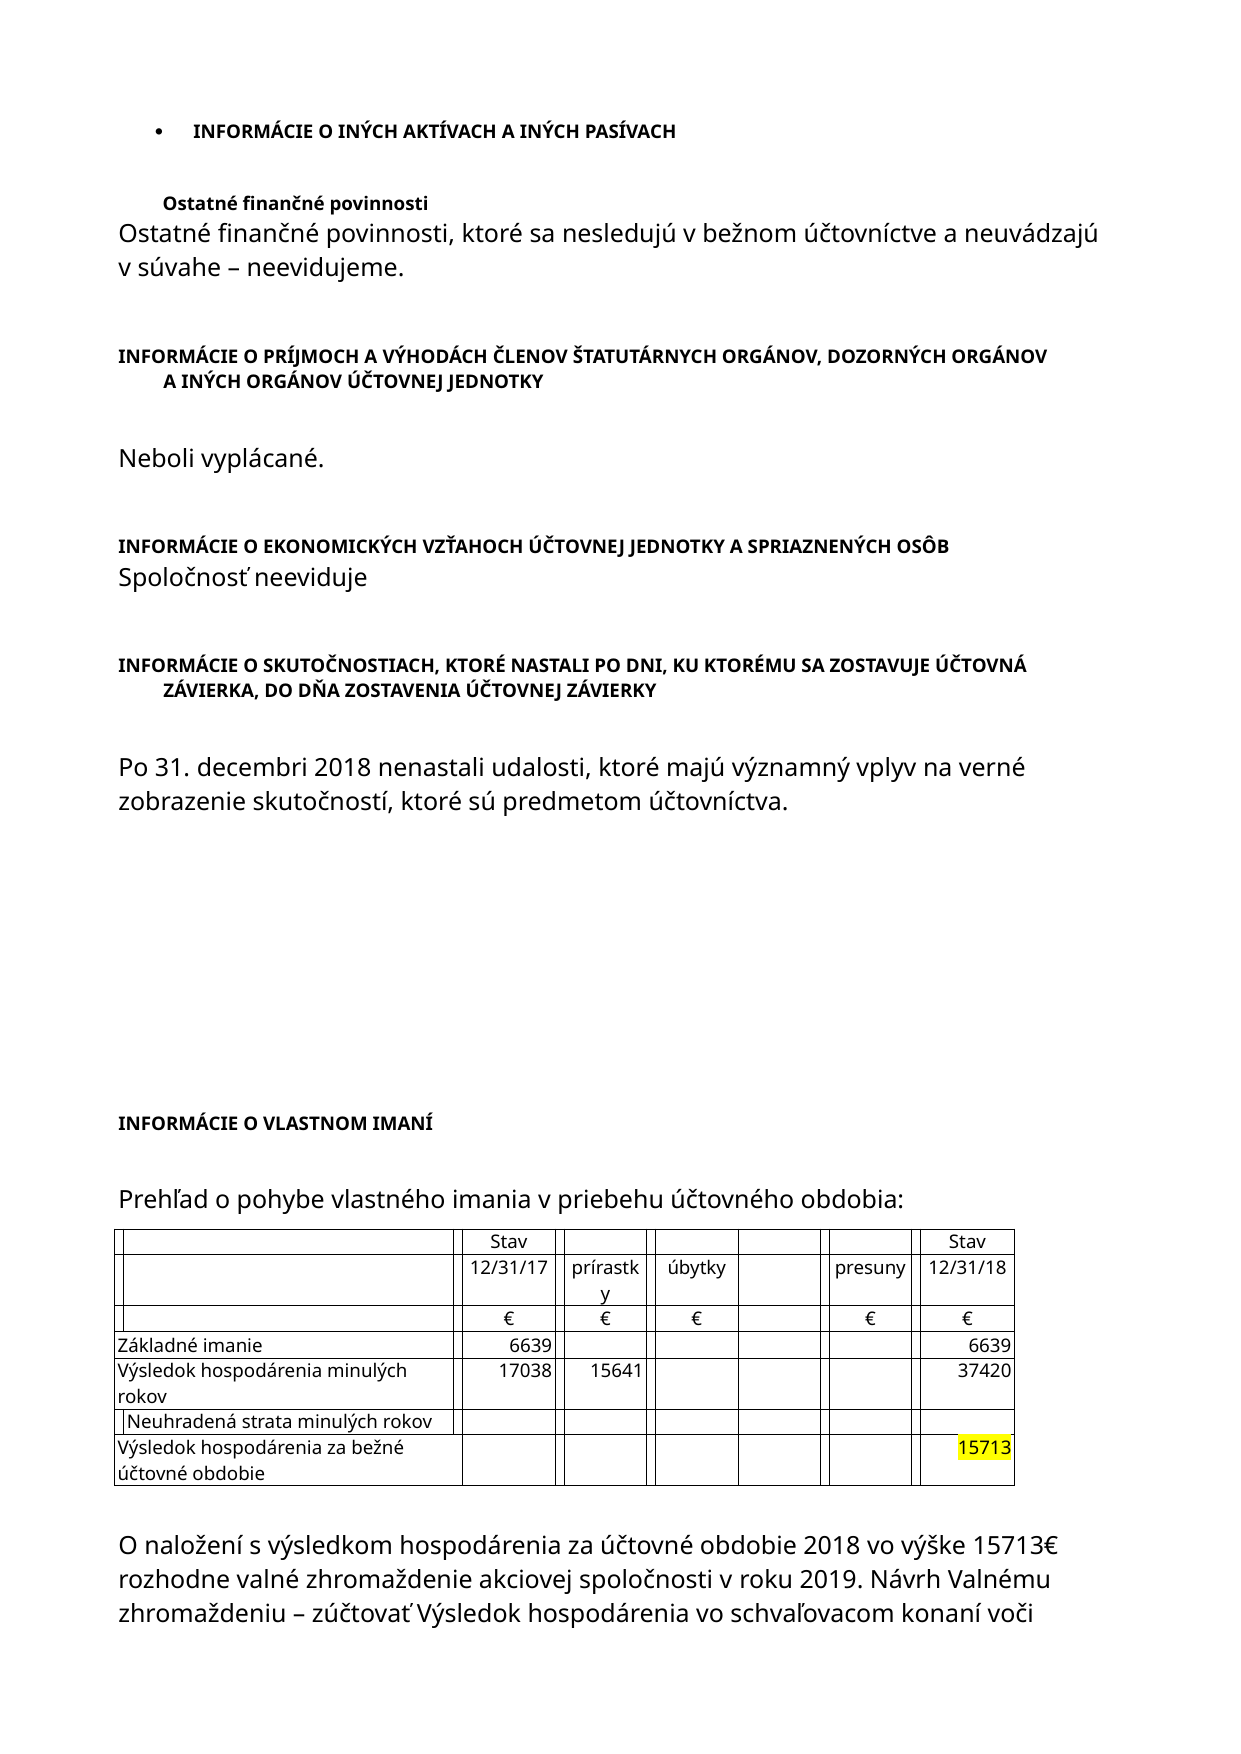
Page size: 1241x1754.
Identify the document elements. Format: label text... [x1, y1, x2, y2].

text Spoločnosť neeviduje [118, 559, 1122, 593]
table_cell [556, 1359, 564, 1409]
table_cell [912, 1306, 920, 1331]
table_header [912, 1230, 920, 1254]
table_cell [656, 1359, 738, 1409]
table_cell € [921, 1306, 1014, 1331]
table_header [556, 1230, 564, 1254]
table_cell 17038 [463, 1359, 555, 1409]
table_header Stav [921, 1230, 1014, 1254]
table_cell [739, 1410, 820, 1434]
table_cell Neuhradená strata minulých rokov [124, 1410, 453, 1434]
table_cell [821, 1359, 829, 1409]
table_header [565, 1230, 646, 1254]
table_cell Výsledok hospodárenia za bežné účtovné obdobie [115, 1435, 462, 1485]
table_cell 31.12.18 [921, 1255, 1014, 1305]
table_cell [647, 1255, 655, 1305]
table_cell [830, 1435, 911, 1485]
table_header [739, 1230, 820, 1254]
subtitle Informácie o ekonomických vzťahoch účtovnej jednotky a spriaznených osôb [118, 534, 1122, 559]
table_cell [821, 1332, 829, 1357]
table_cell [912, 1410, 920, 1434]
table_cell [463, 1410, 555, 1434]
table_cell 31.12.17 [463, 1255, 555, 1305]
text O naložení s výsledkom hospodárenia za účtovné obdobie 2018 vo výške 15713€ rozhodne valné zhromaždenie akciovej spoločnosti v roku 2019. Návrh Valnému zhromaždeniu – zúčtovať Výsledok hospodárenia vo schvaľovacom konaní voči [118, 1528, 1122, 1630]
subtitle Informácie o príjmoch a výhodách členov štatutárnych orgánov, dozorných orgánov a iných orgánov účtovnej jednotky [118, 343, 1122, 394]
table_cell [921, 1410, 1014, 1434]
subtitle Informácie o skutočnostiach, ktoré nastali po dni, ku ktorému sa zostavuje účtovná závierka, do dňa zostavenia účtovnej závierky [118, 652, 1122, 703]
table_cell [556, 1332, 564, 1357]
table_cell Výsledok hospodárenia minulých rokov [115, 1359, 453, 1409]
table_header [821, 1230, 829, 1254]
table_cell [647, 1306, 655, 1331]
table_cell 6639 [463, 1332, 555, 1357]
subtitle Informácie o iných aktívach a iných pasívach [156, 118, 1122, 144]
table_cell Základné imanie [115, 1332, 453, 1357]
table_cell [454, 1255, 462, 1305]
table_cell € [830, 1306, 911, 1331]
table_cell [454, 1359, 462, 1409]
table_cell [565, 1410, 646, 1434]
table_cell [647, 1435, 655, 1485]
table_cell prírastky [565, 1255, 646, 1305]
table_cell [565, 1332, 646, 1357]
table_header [830, 1230, 911, 1254]
table_cell [115, 1410, 123, 1434]
table_cell 37420 [921, 1359, 1014, 1409]
table_cell 15641 [565, 1359, 646, 1409]
table_cell [565, 1435, 646, 1485]
table_cell [739, 1306, 820, 1331]
table_cell [115, 1306, 123, 1331]
text Po 31. decembri 2018 nenastali udalosti, ktoré majú významný vplyv na verné zobrazenie skutočností, ktoré sú predmetom účtovníctva. [118, 750, 1122, 818]
table_cell [463, 1435, 555, 1485]
table_header [454, 1230, 462, 1254]
subtitle Ostatné finančné povinnosti [162, 190, 1122, 216]
table_cell [912, 1255, 920, 1305]
table_cell [124, 1306, 453, 1331]
table_cell [454, 1332, 462, 1357]
subtitle Informácie o Vlastnom imaní [118, 1110, 1122, 1135]
table_cell [821, 1306, 829, 1331]
text Ostatné finančné povinnosti, ktoré sa nesledujú v bežnom účtovníctve a neuvádzajú v súvahe – neevidujeme. [118, 216, 1122, 284]
table_cell [115, 1255, 123, 1305]
table_cell [556, 1410, 564, 1434]
table_cell [912, 1332, 920, 1357]
table_header [124, 1230, 453, 1254]
table_cell [912, 1435, 920, 1485]
table_cell [739, 1255, 820, 1305]
table_cell [454, 1410, 462, 1434]
table_cell [647, 1359, 655, 1409]
table_cell [830, 1359, 911, 1409]
table_cell [556, 1435, 564, 1485]
table_header [647, 1230, 655, 1254]
text Prehľad o pohybe vlastného imania v priebehu účtovného obdobia: [118, 1182, 1122, 1216]
table_cell [656, 1410, 738, 1434]
table_cell [656, 1435, 738, 1485]
table_cell € [656, 1306, 738, 1331]
table_header [656, 1230, 738, 1254]
table_cell [821, 1410, 829, 1434]
table_header [115, 1230, 123, 1254]
table_cell presuny [830, 1255, 911, 1305]
table_cell [821, 1255, 829, 1305]
table_cell [739, 1332, 820, 1357]
text Neboli vyplácané. [118, 441, 1122, 474]
table_cell [556, 1306, 564, 1331]
table_cell [821, 1435, 829, 1485]
table_cell [647, 1410, 655, 1434]
table_cell [830, 1410, 911, 1434]
table_header Stav [463, 1230, 555, 1254]
table_cell 15713 [921, 1435, 1014, 1485]
table_cell [830, 1332, 911, 1357]
table_cell [739, 1359, 820, 1409]
table_cell [124, 1255, 453, 1305]
table_cell [739, 1435, 820, 1485]
table_cell [556, 1255, 564, 1305]
table_cell úbytky [656, 1255, 738, 1305]
table_cell € [463, 1306, 555, 1331]
table_cell 6639 [921, 1332, 1014, 1357]
table_cell [454, 1306, 462, 1331]
table_cell [912, 1359, 920, 1409]
table_cell [656, 1332, 738, 1357]
table_cell € [565, 1306, 646, 1331]
table_cell [647, 1332, 655, 1357]
